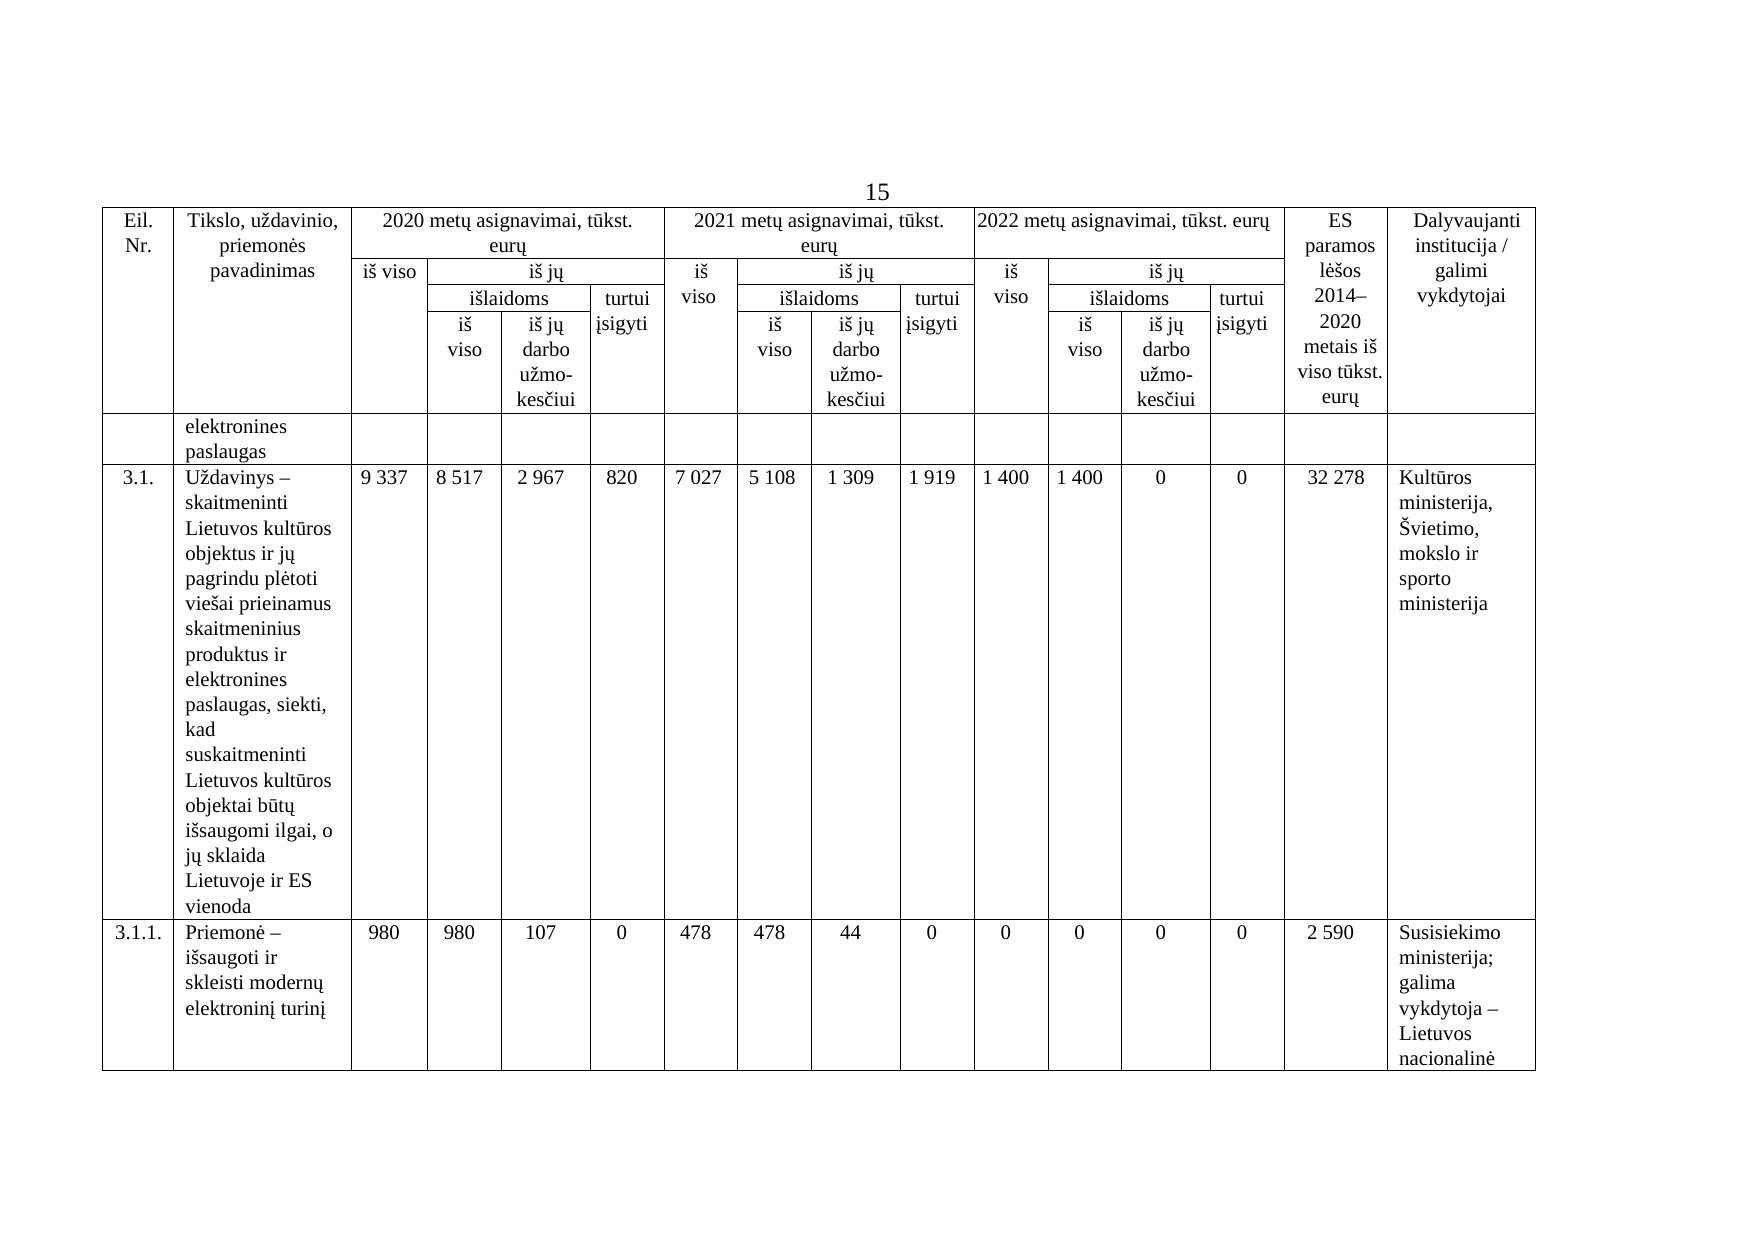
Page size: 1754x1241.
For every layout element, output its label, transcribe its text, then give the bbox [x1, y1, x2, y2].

table_cell 7 027 [665, 465, 737, 919]
table_cell turtui įsigyti [1211, 285, 1284, 412]
table_cell [1122, 414, 1210, 464]
table_cell 32 278 [1285, 465, 1387, 919]
table_cell 44 [812, 920, 900, 1070]
table_cell 478 [738, 920, 811, 1070]
table_cell iš viso [738, 312, 811, 412]
table_cell 478 [665, 920, 737, 1070]
table_cell [428, 414, 501, 464]
table_cell 1 400 [975, 465, 1048, 919]
table_cell 1 400 [1049, 465, 1121, 919]
table_cell 1 919 [901, 465, 974, 919]
table_cell išlaidoms [1049, 285, 1210, 311]
table_cell iš viso [352, 259, 427, 412]
table_cell 0 [901, 920, 974, 1070]
table_cell 0 [975, 920, 1048, 1070]
table_cell 0 [1049, 920, 1121, 1070]
table_cell iš viso [1049, 312, 1121, 412]
table_cell 2 590 [1285, 920, 1387, 1070]
table_cell [352, 414, 427, 464]
table_cell iš jų darbo užmo-kesčiui [1122, 312, 1210, 412]
table_cell iš jų [738, 259, 974, 284]
table_cell 8 517 [428, 465, 501, 919]
table_cell Susisiekimo ministerija; galima vykdytoja – Lietuvos nacionalinė [1388, 920, 1535, 1070]
table_cell turtui įsigyti [591, 285, 664, 412]
table_cell 5 108 [738, 465, 811, 919]
table_cell 107 [502, 920, 590, 1070]
table_cell 0 [1211, 920, 1284, 1070]
table_cell iš jų [1049, 259, 1284, 284]
table_cell iš viso [975, 259, 1048, 412]
table_cell 0 [591, 920, 664, 1070]
table_header Dalyvaujanti institucija / galimi vykdytojai [1388, 208, 1535, 412]
table_cell [591, 414, 664, 464]
table_header 2021 metų asignavimai, tūkst. eurų [665, 208, 974, 258]
table_header ES paramos lėšos 2014–2020 metais iš viso tūkst. eurų [1285, 208, 1387, 412]
table_cell 0 [1122, 920, 1210, 1070]
table_cell [901, 414, 974, 464]
table_cell [1211, 414, 1284, 464]
table_cell turtui įsigyti [901, 285, 974, 412]
table_cell [1285, 414, 1387, 464]
table_header 2022 metų asignavimai, tūkst. eurų [975, 208, 1284, 258]
table_cell 3.1.1. [103, 920, 173, 1070]
table_cell išlaidoms [428, 285, 590, 311]
table_cell Priemonė – išsaugoti ir skleisti modernų elektroninį turinį [174, 920, 351, 1070]
table_cell 980 [428, 920, 501, 1070]
table_header 2020 metų asignavimai, tūkst. eurų [352, 208, 664, 258]
table_cell išlaidoms [738, 285, 900, 311]
table_cell 3.1. [103, 465, 173, 919]
table_cell [1049, 414, 1121, 464]
table_cell 820 [591, 465, 664, 919]
table_cell [502, 414, 590, 464]
table_cell [103, 414, 173, 464]
table_cell Uždavinys – skaitmeninti Lietuvos kultūros objektus ir jų pagrindu plėtoti viešai prieinamus skaitmeninius produktus ir elektronines paslaugas, siekti, kad suskaitmeninti Lietuvos kultūros objektai būtų išsaugomi ilgai, o jų sklaida Lietuvoje ir ES vienoda [174, 465, 351, 919]
table_cell 0 [1211, 465, 1284, 919]
table_cell 9 337 [352, 465, 427, 919]
table_cell [665, 414, 737, 464]
table_header Tikslo, uždavinio, priemonės pavadinimas [174, 208, 351, 412]
table_cell 980 [352, 920, 427, 1070]
table_cell iš jų [428, 259, 664, 284]
table_cell [738, 414, 811, 464]
table_cell 1 309 [812, 465, 900, 919]
table_cell elektronines paslaugas [174, 414, 351, 464]
table_cell iš viso [665, 259, 737, 412]
table_cell iš viso [428, 312, 501, 412]
table_cell iš jų darbo užmo-kesčiui [502, 312, 590, 412]
table_cell [1388, 414, 1535, 464]
table_header Eil. Nr. [103, 208, 173, 412]
table_cell [812, 414, 900, 464]
table_cell [975, 414, 1048, 464]
table_cell 0 [1122, 465, 1210, 919]
table_cell iš jų darbo užmo-kesčiui [812, 312, 900, 412]
table_cell Kultūros ministerija, Švietimo, mokslo ir sporto ministerija [1388, 465, 1535, 919]
table_cell 2 967 [502, 465, 590, 919]
